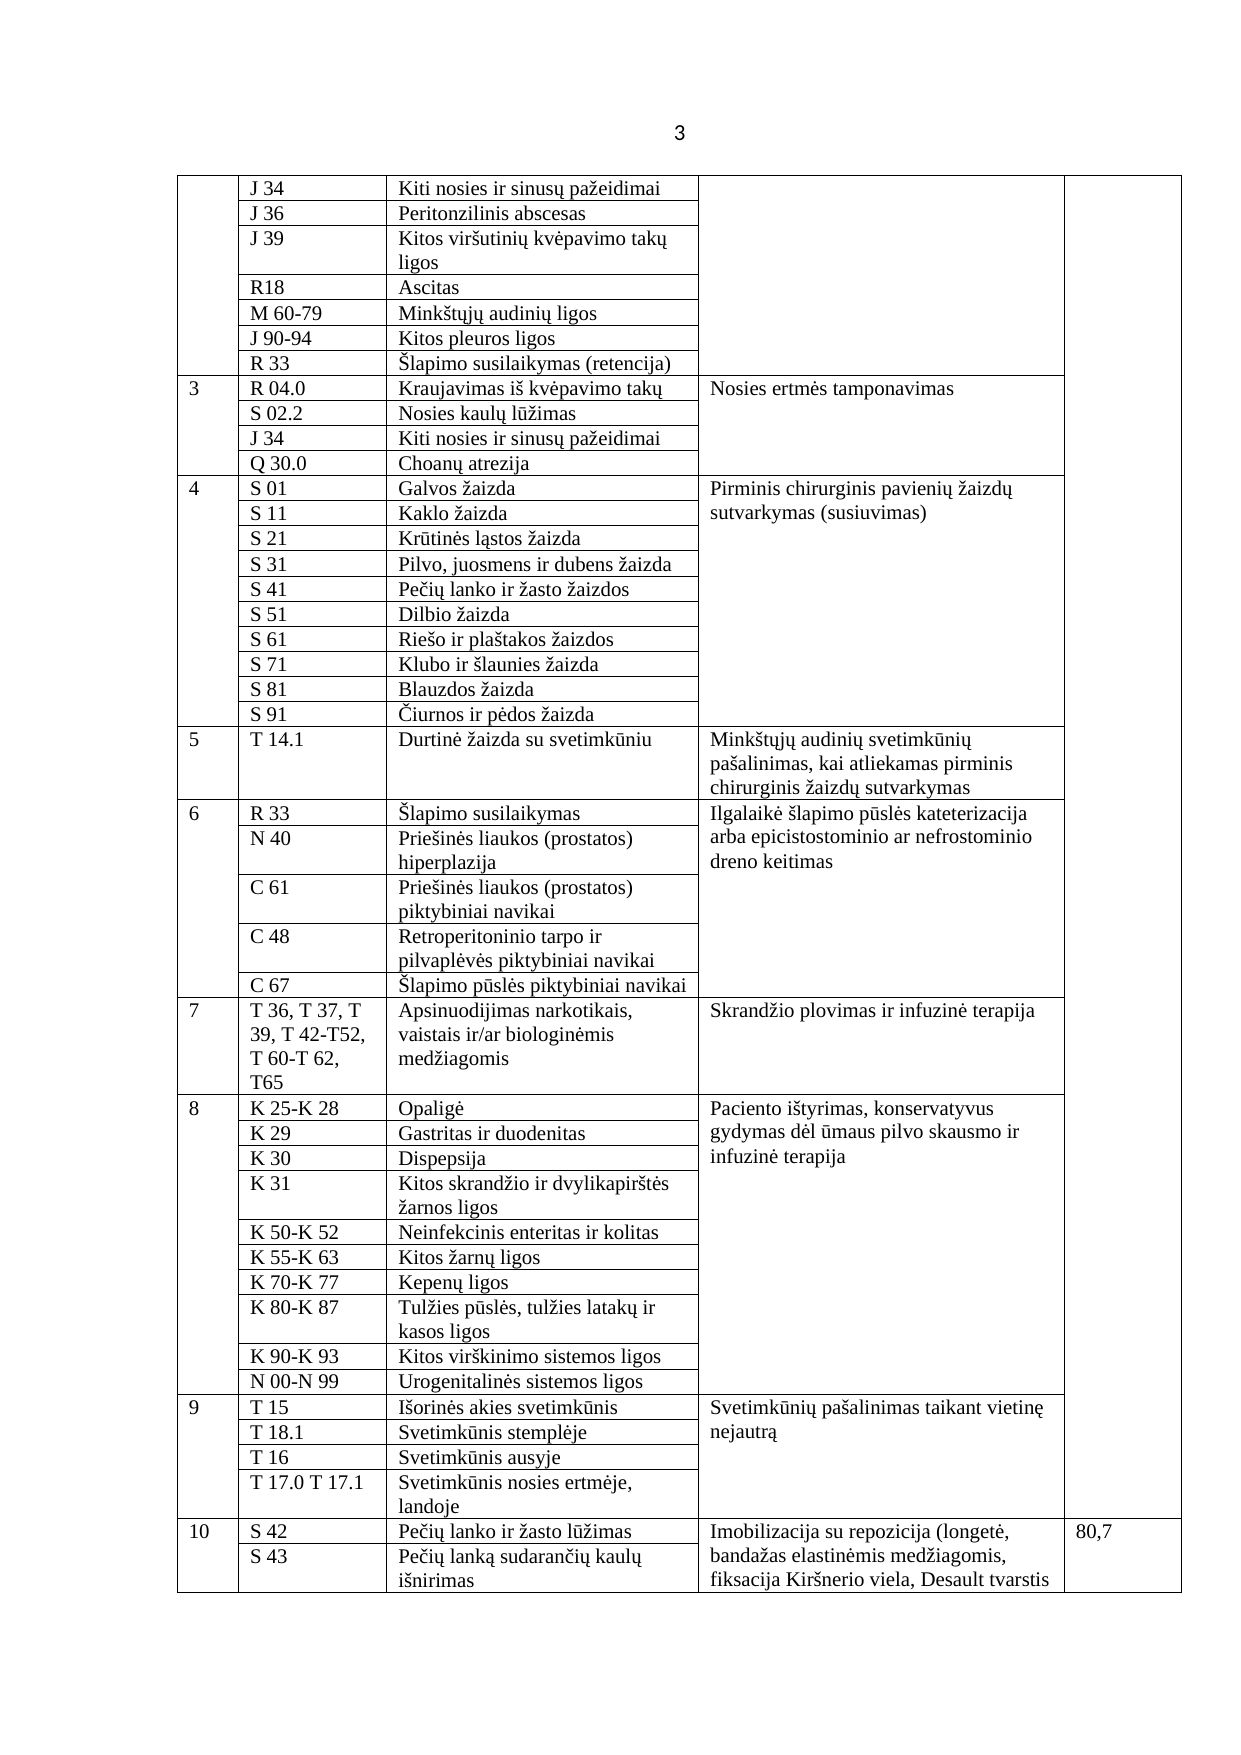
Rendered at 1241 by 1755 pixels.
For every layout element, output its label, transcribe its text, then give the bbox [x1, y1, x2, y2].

table_cell T 18.1 [239, 1420, 386, 1444]
table_cell S 81 [239, 677, 386, 701]
table_cell R 33 [239, 800, 386, 824]
table_cell Čiurnos ir pėdos žaizda [387, 702, 698, 726]
table_cell S 41 [239, 577, 386, 601]
table_cell Šlapimo susilaikymas [387, 800, 698, 824]
table_cell Ascitas [387, 275, 698, 299]
table_cell K 30 [239, 1146, 386, 1170]
table_cell Kepenų ligos [387, 1270, 698, 1294]
table_cell Tulžies pūslės, tulžies latakų ir kasos ligos [387, 1295, 698, 1343]
table_cell M 60-79 [239, 300, 386, 324]
table_cell Dispepsija [387, 1146, 698, 1170]
table_cell [1065, 176, 1181, 1518]
table_cell Opaligė [387, 1095, 698, 1119]
table_cell Pečių lanko ir žasto lūžimas [387, 1519, 698, 1543]
table_cell Peritonzilinis abscesas [387, 201, 698, 225]
table_cell 3 [178, 376, 238, 475]
table_cell S 11 [239, 501, 386, 525]
table_cell Krūtinės ląstos žaizda [387, 526, 698, 550]
table_cell Nosies kaulų lūžimas [387, 401, 698, 425]
table_cell Klubo ir šlaunies žaizda [387, 652, 698, 676]
table_cell 4 [178, 476, 238, 726]
table_cell Kitos žarnų ligos [387, 1245, 698, 1269]
table_cell Pirminis chirurginis pavienių žaizdų sutvarkymas (susiuvimas) [699, 476, 1064, 726]
table_cell R 04.0 [239, 376, 386, 400]
table_cell 10 [178, 1519, 238, 1592]
table_cell Kiti nosies ir sinusų pažeidimai [387, 176, 698, 200]
table_cell K 90-K 93 [239, 1344, 386, 1368]
table_cell Išorinės akies svetimkūnis [387, 1395, 698, 1419]
table_cell J 36 [239, 201, 386, 225]
table_cell J 34 [239, 176, 386, 200]
table_cell T 16 [239, 1445, 386, 1469]
table_cell S 91 [239, 702, 386, 726]
table_cell Gastritas ir duodenitas [387, 1121, 698, 1144]
table_cell R 33 [239, 351, 386, 375]
table_cell 9 [178, 1395, 238, 1518]
table_cell K 29 [239, 1121, 386, 1144]
table_cell Priešinės liaukos (prostatos) piktybiniai navikai [387, 875, 698, 923]
table_cell S 01 [239, 476, 386, 500]
table_cell 7 [178, 998, 238, 1094]
table_cell 8 [178, 1095, 238, 1393]
table_cell Šlapimo susilaikymas (retencija) [387, 351, 698, 375]
table_cell Neinfekcinis enteritas ir kolitas [387, 1220, 698, 1244]
table_cell K 31 [239, 1171, 386, 1219]
table_cell Priešinės liaukos (prostatos) hiperplazija [387, 826, 698, 874]
table_cell Kraujavimas iš kvėpavimo takų [387, 376, 698, 400]
table_cell Blauzdos žaizda [387, 677, 698, 701]
table_cell [178, 176, 238, 375]
table_cell 80,7 [1065, 1519, 1181, 1592]
table_cell Urogenitalinės sistemos ligos [387, 1370, 698, 1393]
table_cell Kitos virškinimo sistemos ligos [387, 1344, 698, 1368]
table_cell Ilgalaikė šlapimo pūslės kateterizacija arba epicistostominio ar nefrostominio dreno keitimas [699, 800, 1064, 997]
table_cell Galvos žaizda [387, 476, 698, 500]
table_cell 6 [178, 800, 238, 997]
table_cell S 21 [239, 526, 386, 550]
table_cell Minkštųjų audinių svetimkūnių pašalinimas, kai atliekamas pirminis chirurginis žaizdų sutvarkymas [699, 727, 1064, 799]
table_cell R18 [239, 275, 386, 299]
table_cell Kaklo žaizda [387, 501, 698, 525]
table_cell J 90-94 [239, 326, 386, 349]
table_cell C 61 [239, 875, 386, 923]
table_cell S 61 [239, 627, 386, 651]
table_cell Svetimkūnis ausyje [387, 1445, 698, 1469]
table_cell S 51 [239, 602, 386, 626]
table_cell Kitos pleuros ligos [387, 326, 698, 349]
table_cell K 55-K 63 [239, 1245, 386, 1269]
table_cell S 31 [239, 551, 386, 576]
table_cell Nosies ertmės tamponavimas [699, 376, 1064, 475]
table_cell Q 30.0 [239, 451, 386, 475]
table_cell S 42 [239, 1519, 386, 1543]
table_cell Apsinuodijimas narkotikais, vaistais ir/ar biologinėmis medžiagomis [387, 998, 698, 1094]
table_cell C 48 [239, 924, 386, 972]
table_cell 5 [178, 727, 238, 799]
table_cell Pečių lanką sudarančių kaulų išnirimas [387, 1544, 698, 1592]
table_cell S 43 [239, 1544, 386, 1592]
table_cell Retroperitoninio tarpo ir pilvaplėvės piktybiniai navikai [387, 924, 698, 972]
table_cell T 14.1 [239, 727, 386, 799]
table_cell Kiti nosies ir sinusų pažeidimai [387, 426, 698, 450]
table_cell Minkštųjų audinių ligos [387, 300, 698, 324]
table_cell Imobilizacija su repozicija (longetė, bandažas elastinėmis medžiagomis, fiksacija Kiršnerio viela, Desault tvarstis [699, 1519, 1064, 1592]
table_cell Durtinė žaizda su svetimkūniu [387, 727, 698, 799]
table_cell K 50-K 52 [239, 1220, 386, 1244]
table_cell N 00-N 99 [239, 1370, 386, 1393]
table_cell Svetimkūnis nosies ertmėje, landoje [387, 1470, 698, 1518]
table_cell Dilbio žaizda [387, 602, 698, 626]
table_cell Skrandžio plovimas ir infuzinė terapija [699, 998, 1064, 1094]
table_cell Kitos skrandžio ir dvylikapirštės žarnos ligos [387, 1171, 698, 1219]
table_cell N 40 [239, 826, 386, 874]
table_cell Pilvo, juosmens ir dubens žaizda [387, 551, 698, 576]
table_cell J 34 [239, 426, 386, 450]
table_cell [699, 176, 1064, 375]
table_cell T 17.0 T 17.1 [239, 1470, 386, 1518]
table_cell J 39 [239, 226, 386, 274]
table_cell Paciento ištyrimas, konservatyvus gydymas dėl ūmaus pilvo skausmo ir infuzinė terapija [699, 1095, 1064, 1393]
table_cell Svetimkūnis stemplėje [387, 1420, 698, 1444]
table_cell K 25-K 28 [239, 1095, 386, 1119]
table_cell K 70-K 77 [239, 1270, 386, 1294]
table_cell Choanų atrezija [387, 451, 698, 475]
table_cell K 80-K 87 [239, 1295, 386, 1343]
table_cell S 02.2 [239, 401, 386, 425]
table_cell Šlapimo pūslės piktybiniai navikai [387, 973, 698, 997]
table_cell Riešo ir plaštakos žaizdos [387, 627, 698, 651]
table_cell Kitos viršutinių kvėpavimo takų ligos [387, 226, 698, 274]
table_cell Svetimkūnių pašalinimas taikant vietinę nejautrą [699, 1395, 1064, 1518]
table_cell S 71 [239, 652, 386, 676]
table_cell Pečių lanko ir žasto žaizdos [387, 577, 698, 601]
table_cell T 36, T 37, T 39, T 42-T52, T 60-T 62, T65 [239, 998, 386, 1094]
table_cell C 67 [239, 973, 386, 997]
table_cell T 15 [239, 1395, 386, 1419]
